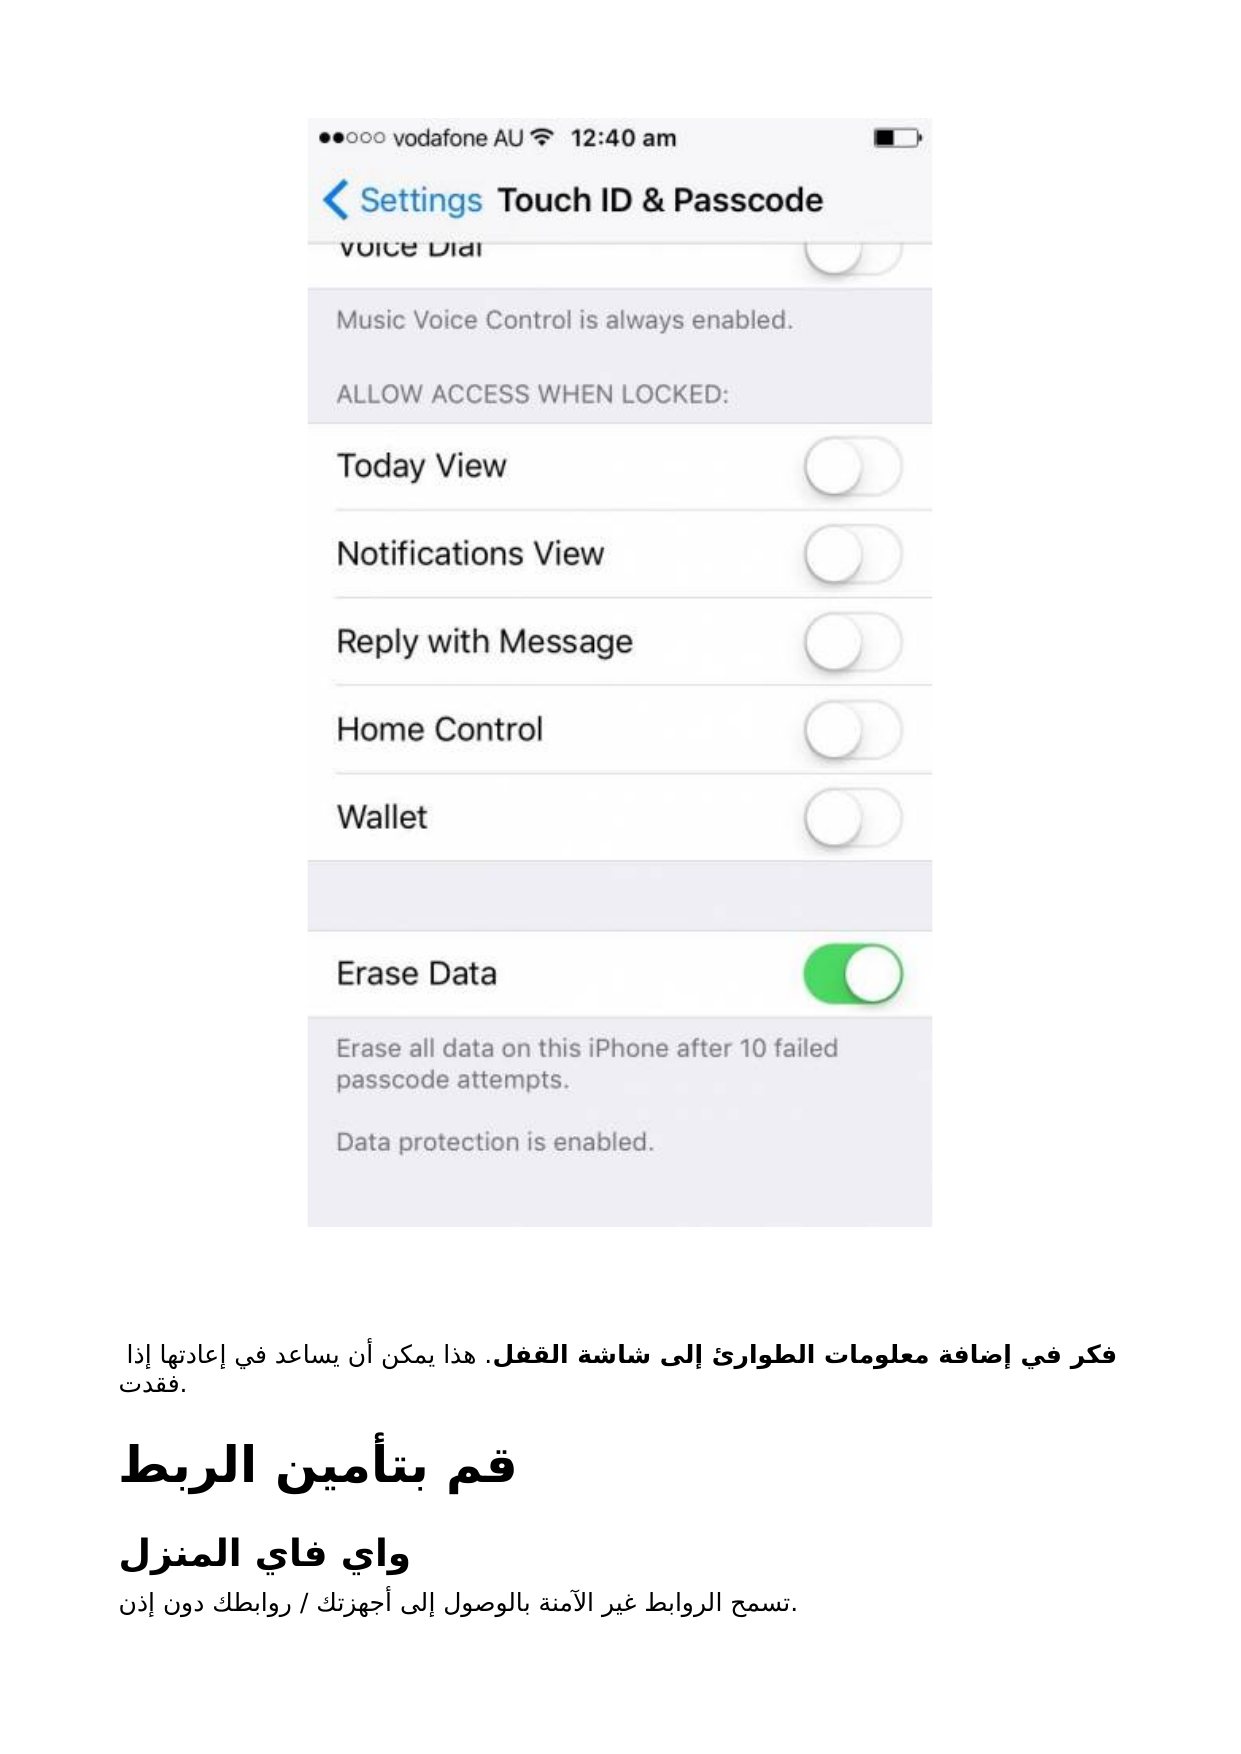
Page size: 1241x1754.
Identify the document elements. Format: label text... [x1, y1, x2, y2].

text فكر في إضافة معلومات الطوارئ إلى شاشة القفل. هذا يمكن أن يساعد في إعادتها إذا فقدت. [118, 1340, 1122, 1398]
picture [307, 118, 933, 1227]
text تسمح الروابط غير الآمنة بالوصول إلى أجهزتك / روابطك دون إذن. [118, 1588, 1122, 1617]
subtitle واي فاي المنزل [118, 1532, 1122, 1575]
subtitle قم بتأمين الربط [118, 1436, 1122, 1494]
